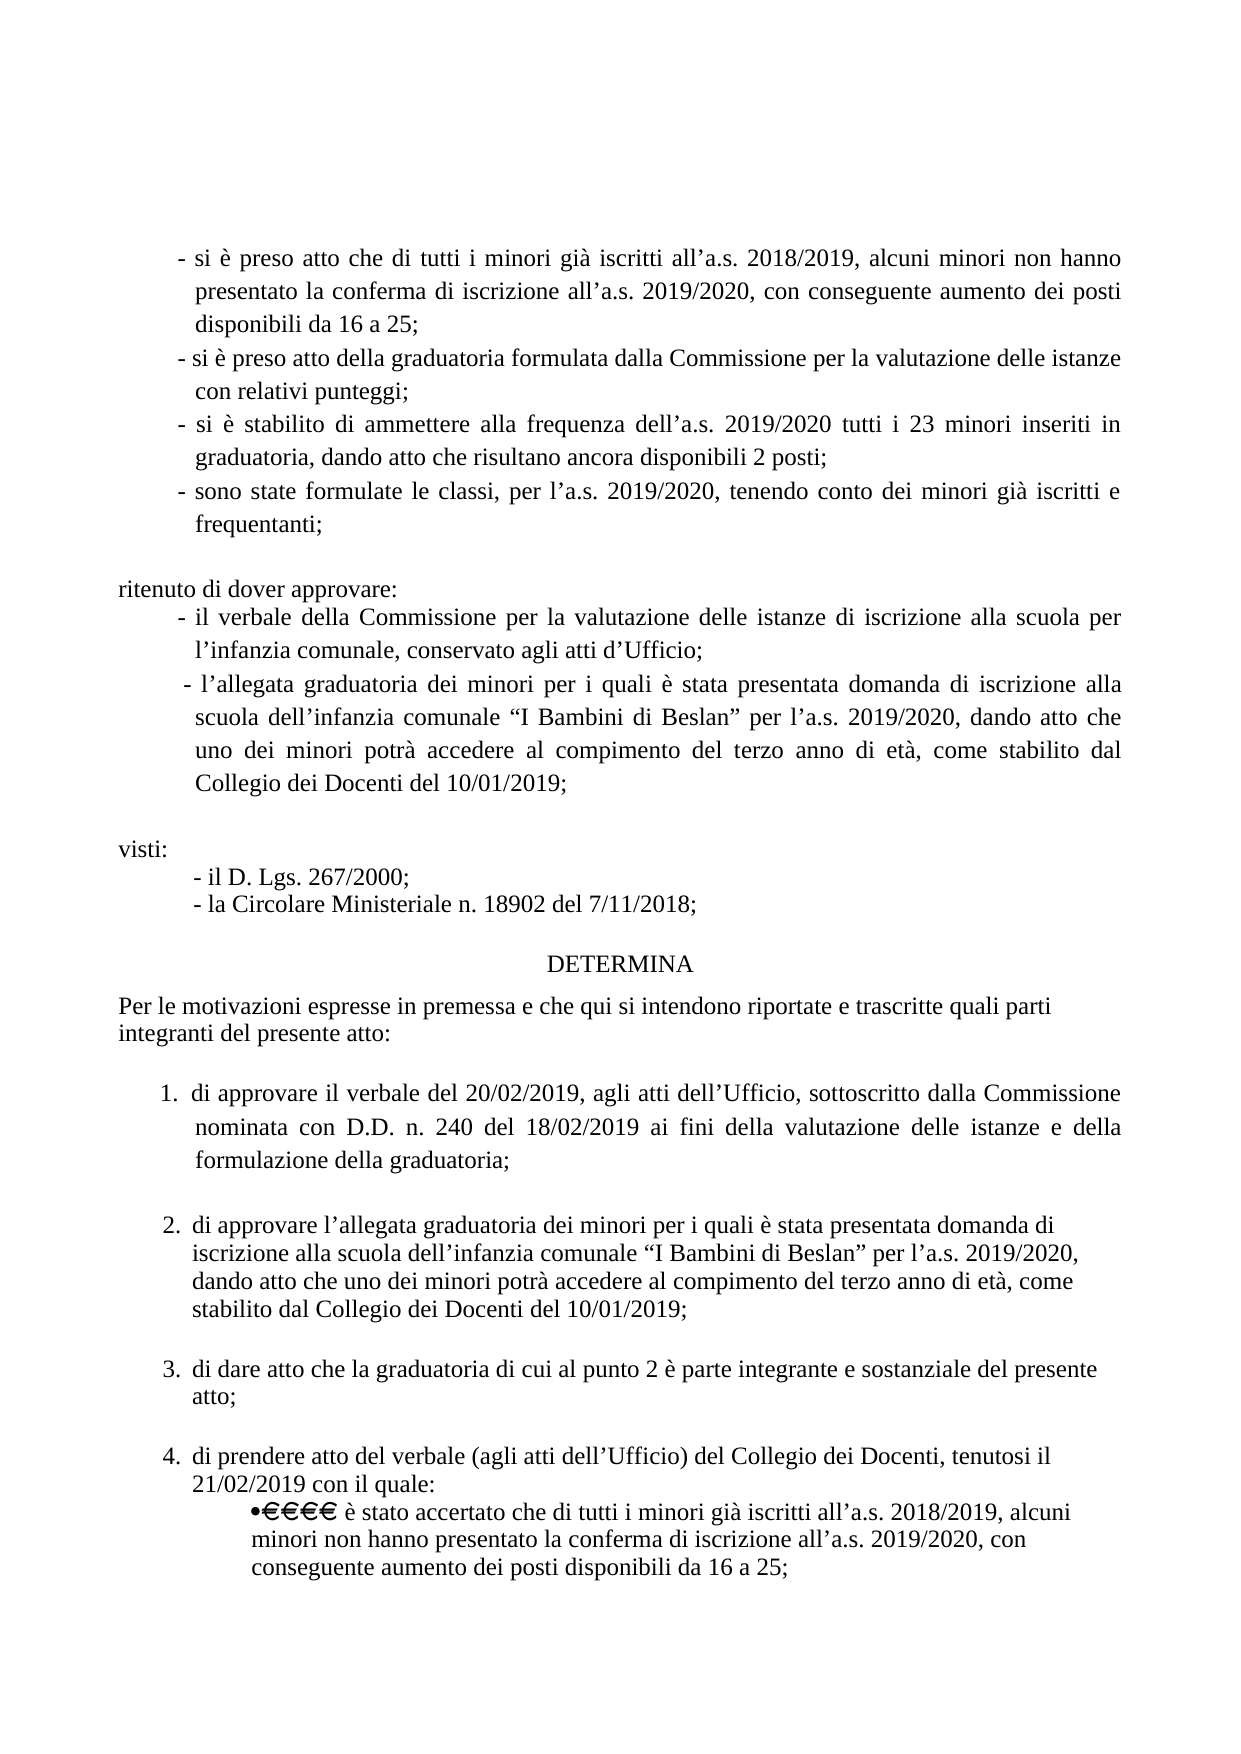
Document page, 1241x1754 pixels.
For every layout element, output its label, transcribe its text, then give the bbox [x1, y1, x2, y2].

text - il verbale della Commissione per la valutazione delle istanze di iscrizione alla scuola per l’infanzia comunale, conservato agli atti d’Ufficio; [177, 603, 1122, 664]
text - sono state formulate le classi, per l’a.s. 2019/2020, tenendo conto dei minori già iscritti e frequentanti; [177, 477, 1122, 538]
text - l’allegata graduatoria dei minori per i quali è stata presentata domanda di iscrizione alla scuola dell’infanzia comunale “I Bambini di Beslan” per l’a.s. 2019/2020, dando atto che uno dei minori potrà accedere al compimento del terzo anno di età, come stabilito dal Collegio dei Docenti del 10/01/2019; [183, 670, 1122, 797]
list di prendere atto del verbale (agli atti dell’Ufficio) del Collegio dei Docenti, tenutosi il 21/02/2019 con il quale: [162, 1442, 1122, 1498]
text - la Circolare Ministeriale n. 18902 del 7/11/2018; [193, 890, 1122, 918]
text 1. di approvare il verbale del 20/02/2019, agli atti dell’Ufficio, sottoscritto dalla Commissione nominata con D.D. n. 240 del 18/02/2019 ai fini della valutazione delle istanze e della formulazione della graduatoria; [159, 1079, 1122, 1174]
text - si è stabilito di ammettere alla frequenza dell’a.s. 2019/2020 tutti i 23 minori inseriti in graduatoria, dando atto che risultano ancora disponibili 2 posti; [177, 410, 1122, 471]
text · è stato accertato che di tutti i minori già iscritti all’a.s. 2018/2019, alcuni minori non hanno presentato la conferma di iscrizione all’a.s. 2019/2020, con conseguente aumento dei posti disponibili da 16 a 25; [251, 1498, 1122, 1581]
text Per le motivazioni espresse in premessa e che qui si intendono riportate e trascritte quali parti integranti del presente atto: [118, 992, 1122, 1047]
text DETERMINA [118, 950, 1122, 978]
text - si è preso atto della graduatoria formulata dalla Commissione per la valutazione delle istanze con relativi punteggi; [177, 344, 1122, 405]
text - si è preso atto che di tutti i minori già iscritti all’a.s. 2018/2019, alcuni minori non hanno presentato la conferma di iscrizione all’a.s. 2019/2020, con conseguente aumento dei posti disponibili da 16 a 25; [177, 244, 1122, 338]
text ritenuto di dover approvare: [118, 576, 1122, 603]
list di approvare l’allegata graduatoria dei minori per i quali è stata presentata domanda di iscrizione alla scuola dell’infanzia comunale “I Bambini di Beslan” per l’a.s. 2019/2020, dando atto che uno dei minori potrà accedere al compimento del terzo anno di età, come stabilito dal Collegio dei Docenti del 10/01/2019; [162, 1212, 1122, 1322]
text visti: [118, 835, 1122, 863]
text - il D. Lgs. 267/2000; [193, 863, 1122, 890]
list di dare atto che la graduatoria di cui al punto 2 è parte integrante e sostanziale del presente atto; [162, 1355, 1122, 1410]
